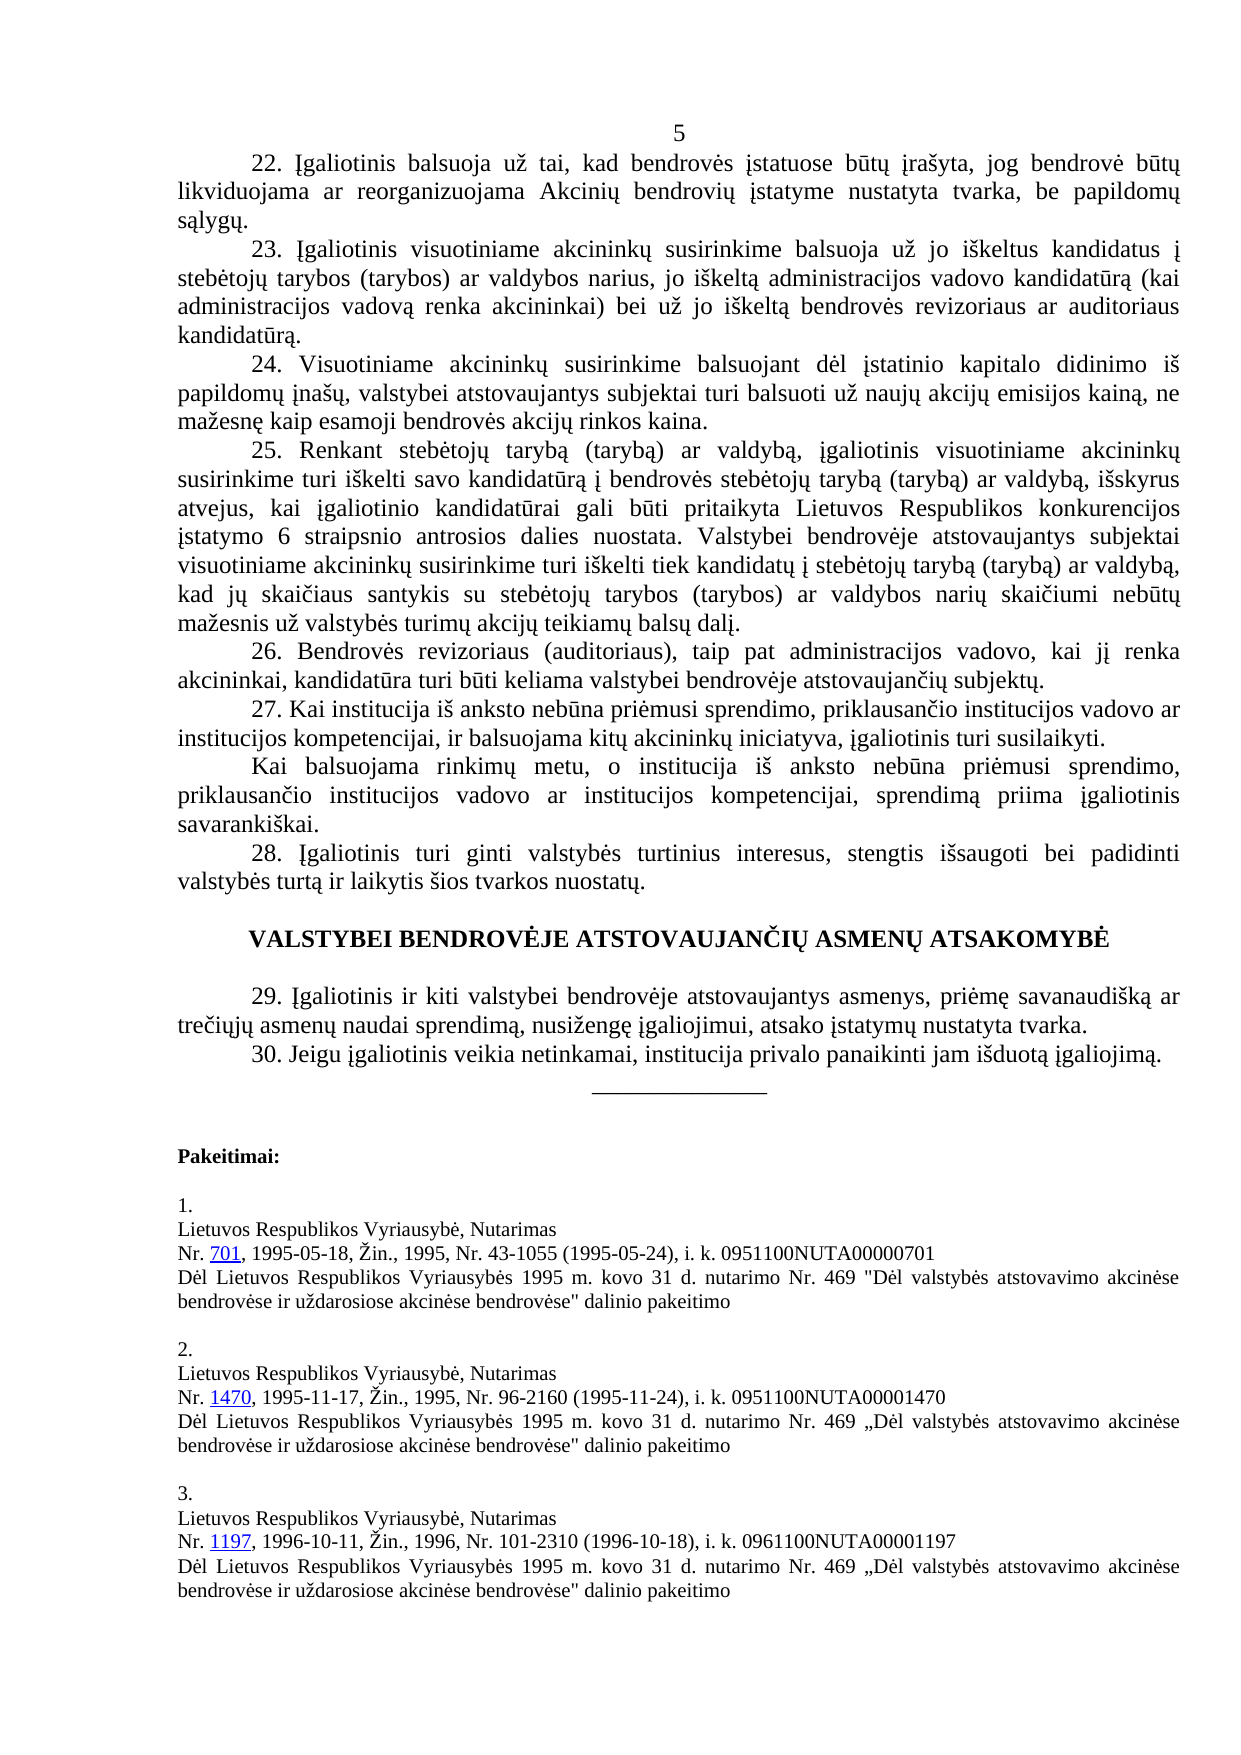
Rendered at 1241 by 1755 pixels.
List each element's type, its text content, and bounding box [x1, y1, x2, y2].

text 29. Įgaliotinis ir kiti valstybei bendrovėje atstovaujantys asmenys, priėmę savanaudišką ar trečiųjų asmenų naudai sprendimą, nusižengę įgaliojimui, atsako įstatymų nustatyta tvarka. [177, 981, 1181, 1039]
text Lietuvos Respublikos Vyriausybė, Nutarimas [177, 1505, 1181, 1529]
text Dėl Lietuvos Respublikos Vyriausybės 1995 m. kovo 31 d. nutarimo Nr. 469 „Dėl valstybės atstovavimo akcinėse bendrovėse ir uždarosiose akcinėse bendrovėse" dalinio pakeitimo [177, 1409, 1181, 1457]
text 22. Įgaliotinis balsuoja už tai, kad bendrovės įstatuose būtų įrašyta, jog bendrovė būtų likviduojama ar reorganizuojama Akcinių bendrovių įstatyme nustatyta tvarka, be papildomų sąlygų. [177, 148, 1181, 234]
text Nr. 1197, 1996-10-11, Žin., 1996, Nr. 101-2310 (1996-10-18), i. k. 0961100NUTA00001197 [177, 1529, 1181, 1553]
text 27. Kai institucija iš anksto nebūna priėmusi sprendimo, priklausančio institucijos vadovo ar institucijos kompetencijai, ir balsuojama kitų akcininkų iniciatyva, įgaliotinis turi susilaikyti. [177, 694, 1181, 751]
text VALSTYBEI BENDROVĖJE ATSTOVAUJANČIŲ ASMENŲ ATSAKOMYBĖ [177, 924, 1181, 953]
text ______________ [177, 1068, 1181, 1096]
text Nr. 701, 1995-05-18, Žin., 1995, Nr. 43-1055 (1995-05-24), i. k. 0951100NUTA00000701 [177, 1241, 1181, 1265]
text Kai balsuojama rinkimų metu, o institucija iš anksto nebūna priėmusi sprendimo, priklausančio institucijos vadovo ar institucijos kompetencijai, sprendimą priima įgaliotinis savarankiškai. [177, 751, 1181, 838]
text 28. Įgaliotinis turi ginti valstybės turtinius interesus, stengtis išsaugoti bei padidinti valstybės turtą ir laikytis šios tvarkos nuostatų. [177, 838, 1181, 895]
text 24. Visuotiniame akcininkų susirinkime balsuojant dėl įstatinio kapitalo didinimo iš papildomų įnašų, valstybei atstovaujantys subjektai turi balsuoti už naujų akcijų emisijos kainą, ne mažesnę kaip esamoji bendrovės akcijų rinkos kaina. [177, 349, 1181, 435]
text 25. Renkant stebėtojų tarybą (tarybą) ar valdybą, įgaliotinis visuotiniame akcininkų susirinkime turi iškelti savo kandidatūrą į bendrovės stebėtojų tarybą (tarybą) ar valdybą, išskyrus atvejus, kai įgaliotinio kandidatūrai gali būti pritaikyta Lietuvos Respublikos konkurencijos įstatymo 6 straipsnio antrosios dalies nuostata. Valstybei bendrovėje atstovaujantys subjektai visuotiniame akcininkų susirinkime turi iškelti tiek kandidatų į stebėtojų tarybą (tarybą) ar valdybą, kad jų skaičiaus santykis su stebėtojų tarybos (tarybos) ar valdybos narių skaičiumi nebūtų mažesnis už valstybės turimų akcijų teikiamų balsų dalį. [177, 435, 1181, 636]
text 26. Bendrovės revizoriaus (auditoriaus), taip pat administracijos vadovo, kai jį renka akcininkai, kandidatūra turi būti keliama valstybei bendrovėje atstovaujančių subjektų. [177, 636, 1181, 694]
text 3. [177, 1481, 1181, 1505]
text 1. [177, 1193, 1181, 1217]
text Lietuvos Respublikos Vyriausybė, Nutarimas [177, 1217, 1181, 1241]
text Nr. 1470, 1995-11-17, Žin., 1995, Nr. 96-2160 (1995-11-24), i. k. 0951100NUTA00001470 [177, 1385, 1181, 1409]
text Pakeitimai: [177, 1144, 1181, 1168]
text Lietuvos Respublikos Vyriausybė, Nutarimas [177, 1361, 1181, 1385]
text Dėl Lietuvos Respublikos Vyriausybės 1995 m. kovo 31 d. nutarimo Nr. 469 „Dėl valstybės atstovavimo akcinėse bendrovėse ir uždarosiose akcinėse bendrovėse" dalinio pakeitimo [177, 1553, 1181, 1602]
text 23. Įgaliotinis visuotiniame akcininkų susirinkime balsuoja už jo iškeltus kandidatus į stebėtojų tarybos (tarybos) ar valdybos narius, jo iškeltą administracijos vadovo kandidatūrą (kai administracijos vadovą renka akcininkai) bei už jo iškeltą bendrovės revizoriaus ar auditoriaus kandidatūrą. [177, 234, 1181, 349]
text 30. Jeigu įgaliotinis veikia netinkamai, institucija privalo panaikinti jam išduotą įgaliojimą. [177, 1039, 1181, 1068]
text Dėl Lietuvos Respublikos Vyriausybės 1995 m. kovo 31 d. nutarimo Nr. 469 "Dėl valstybės atstovavimo akcinėse bendrovėse ir uždarosiose akcinėse bendrovėse" dalinio pakeitimo [177, 1265, 1181, 1313]
text 2. [177, 1337, 1181, 1361]
